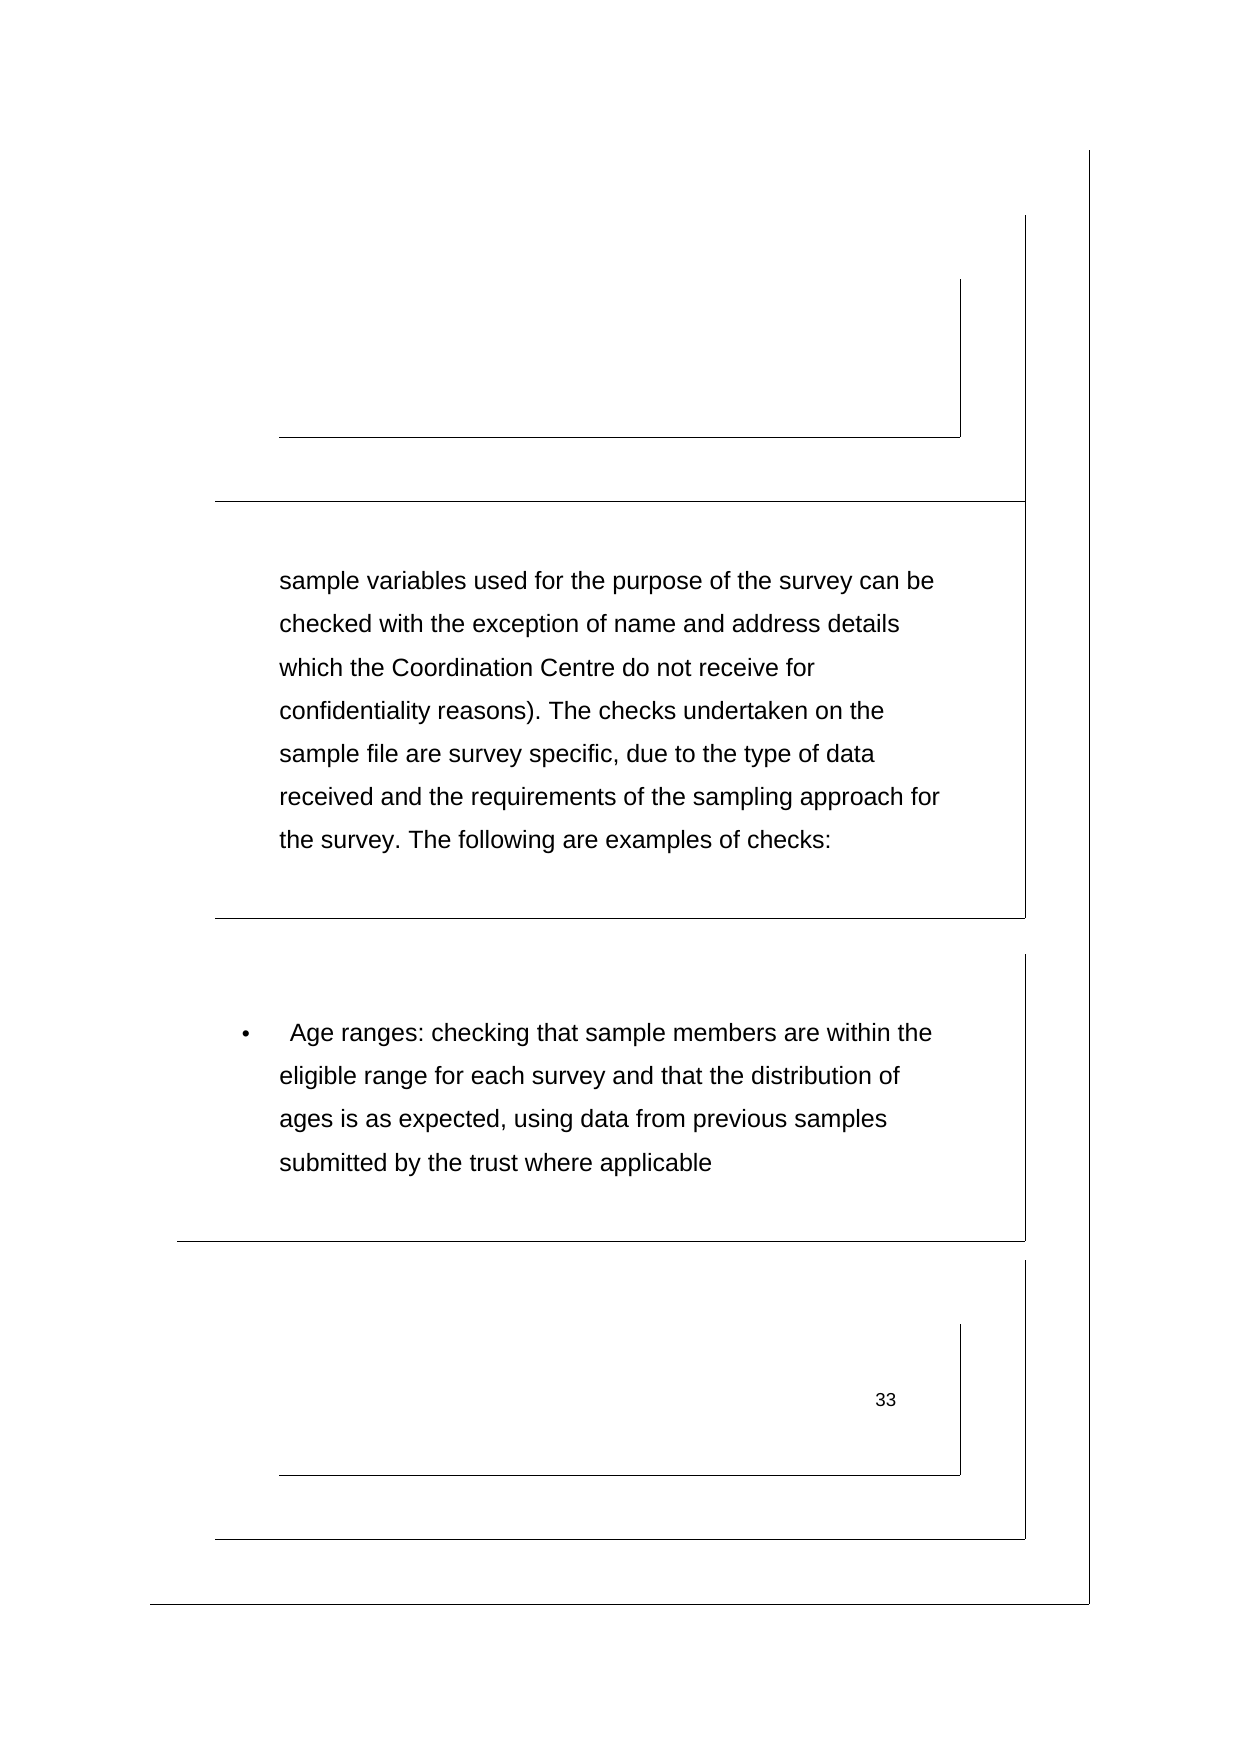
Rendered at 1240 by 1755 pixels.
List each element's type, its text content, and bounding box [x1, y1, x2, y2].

list Age ranges: checking that sample members are within the eligible range for each survey and that the distribution of ages is as expected, using data from previous samples submitted by the trust where applicable [177, 953, 1025, 1241]
text The Coordination Centres undertake checks on each of the sample files, using the data provided from the Trust (all sample variables used for the purpose of the survey can be checked with the exception of name and address details which the Coordination Centre do not receive for confidentiality reasons). The checks undertaken on the sample file are survey specific, due to the type of data received and the requirements of the sampling approach for the survey. The following are examples of checks: [214, 502, 1025, 918]
